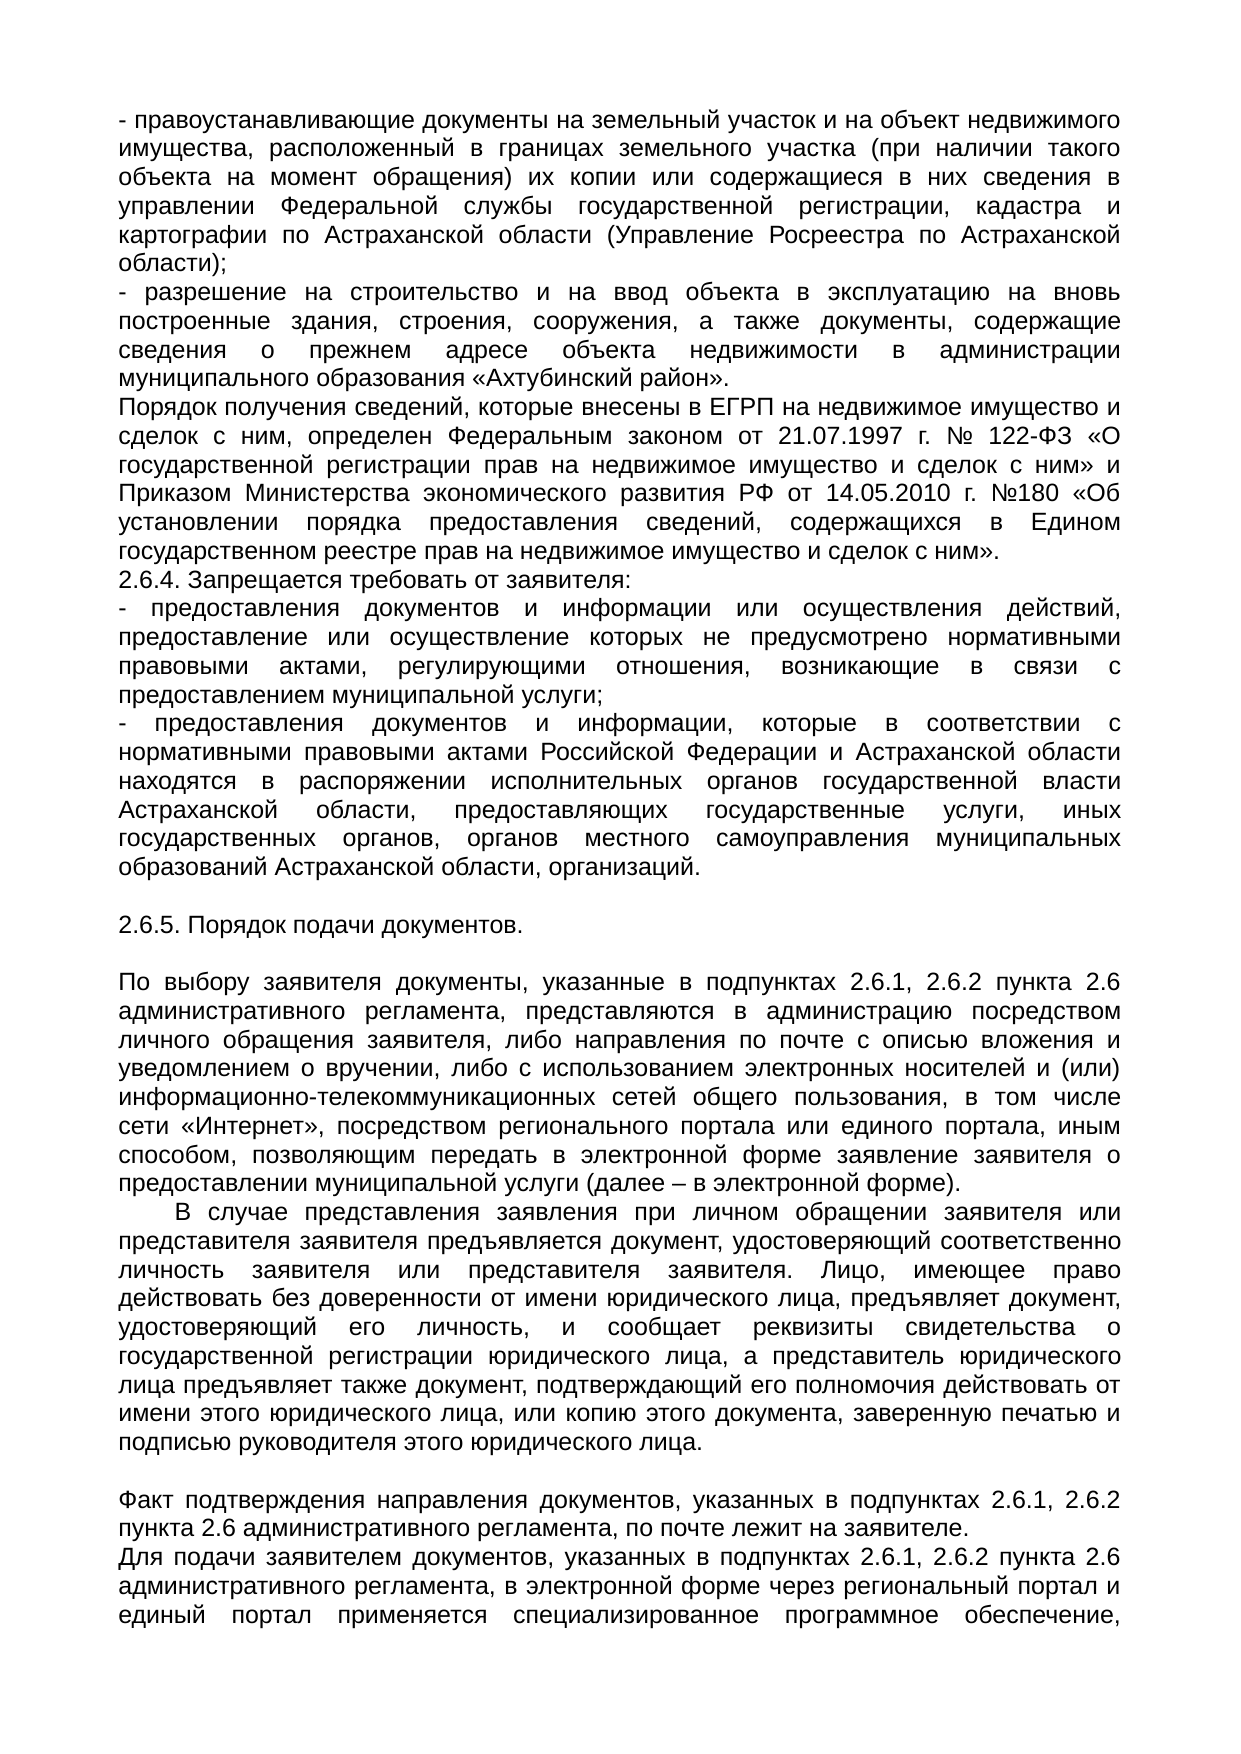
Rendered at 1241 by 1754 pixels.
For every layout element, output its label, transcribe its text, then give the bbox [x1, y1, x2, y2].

text - предоставления документов и информации, которые в соответствии с нормативными правовыми актами Российской Федерации и Астраханской области находятся в распоряжении исполнительных органов государственной власти Астраханской области, предоставляющих государственные услуги, иных государственных органов, органов местного самоуправления муниципальных образований Астраханской области, организаций. [118, 708, 1122, 881]
text - правоустанавливающие документы на земельный участок и на объект недвижимого имущества, расположенный в границах земельного участка (при наличии такого объекта на момент обращения) их копии или содержащиеся в них сведения в управлении Федеральной службы государственной регистрации, кадастра и картографии по Астраханской области (Управление Росреестра по Астраханской области); [118, 105, 1122, 277]
text - разрешение на строительство и на ввод объекта в эксплуатацию на вновь построенные здания, строения, сооружения, а также документы, содержащие сведения о прежнем адресе объекта недвижимости в администрации муниципального образования «Ахтубинский район». [118, 277, 1122, 392]
text По выбору заявителя документы, указанные в подпунктах 2.6.1, 2.6.2 пункта 2.6 административного регламента, представляются в администрацию посредством личного обращения заявителя, либо направления по почте с описью вложения и уведомлением о вручении, либо с использованием электронных носителей и (или) информационно-телекоммуникационных сетей общего пользования, в том числе сети «Интернет», посредством регионального портала или единого портала, иным способом, позволяющим передать в электронной форме заявление заявителя о предоставлении муниципальной услуги (далее – в электронной форме). [118, 967, 1122, 1197]
text 2.6.5. Порядок подачи документов. [118, 910, 1122, 938]
text 2.6.4. Запрещается требовать от заявителя: [118, 565, 1122, 593]
text Факт подтверждения направления документов, указанных в подпунктах 2.6.1, 2.6.2 пункта 2.6 административного регламента, по почте лежит на заявителе. [118, 1485, 1122, 1542]
text - предоставления документов и информации или осуществления действий, предоставление или осуществление которых не предусмотрено нормативными правовыми актами, регулирующими отношения, возникающие в связи с предоставлением муниципальной услуги; [118, 593, 1122, 708]
text Для подачи заявителем документов, указанных в подпунктах 2.6.1, 2.6.2 пункта 2.6 административного регламента, в электронной форме через региональный портал и единый портал применяется специализированное программное обеспечение, [118, 1542, 1122, 1628]
text Порядок получения сведений, которые внесены в ЕГРП на недвижимое имущество и сделок с ним, определен Федеральным законом от 21.07.1997 г. № 122-ФЗ «О государственной регистрации прав на недвижимое имущество и сделок с ним» и Приказом Министерства экономического развития РФ от 14.05.2010 г. №180 «Об установлении порядка предоставления сведений, содержащихся в Едином государственном реестре прав на недвижимое имущество и сделок с ним». [118, 392, 1122, 565]
text В случае представления заявления при личном обращении заявителя или представителя заявителя предъявляется документ, удостоверяющий соответственно личность заявителя или представителя заявителя. Лицо, имеющее право действовать без доверенности от имени юридического лица, предъявляет документ, удостоверяющий его личность, и сообщает реквизиты свидетельства о государственной регистрации юридического лица, а представитель юридического лица предъявляет также документ, подтверждающий его полномочия действовать от имени этого юридического лица, или копию этого документа, заверенную печатью и подписью руководителя этого юридического лица. [118, 1197, 1122, 1456]
